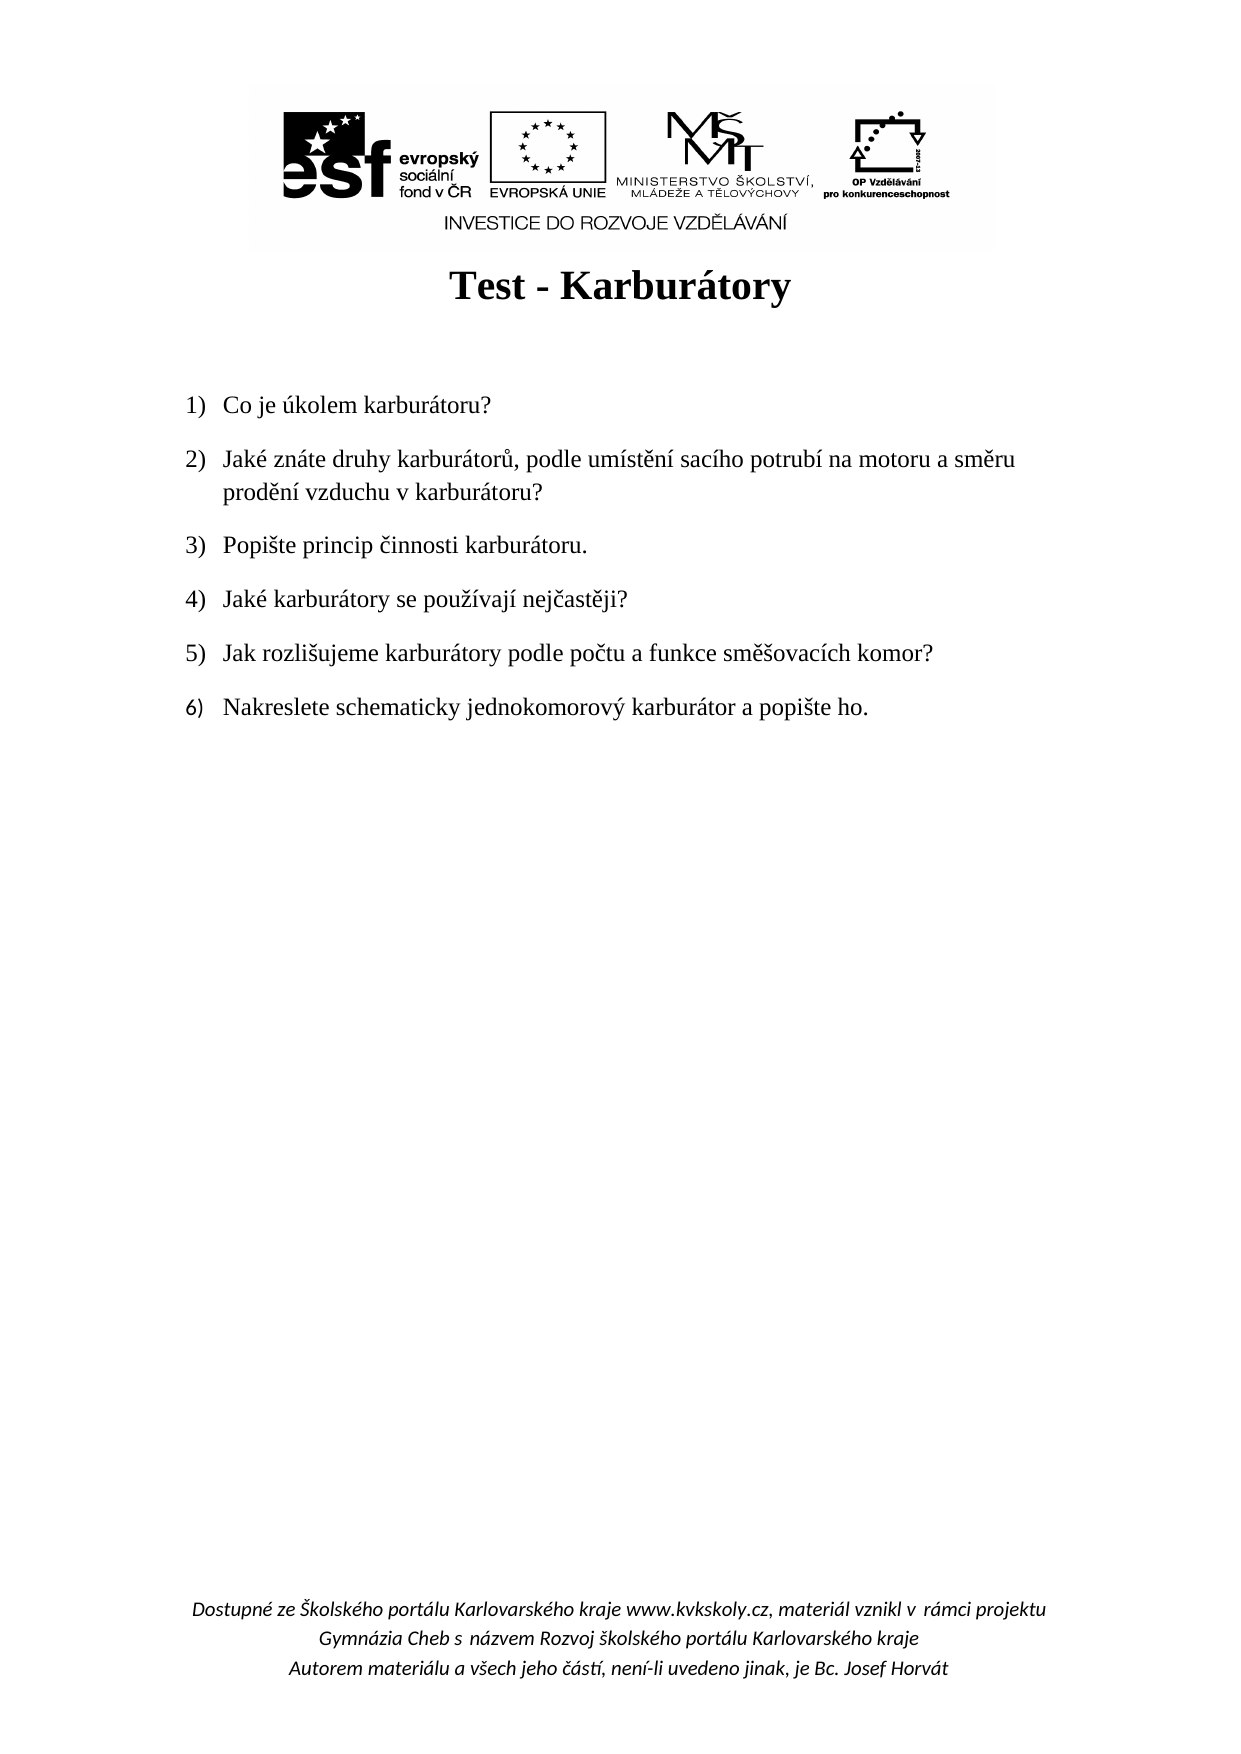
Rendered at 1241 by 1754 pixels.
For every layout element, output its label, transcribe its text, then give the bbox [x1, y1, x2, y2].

picture [248, 84, 995, 251]
list Jaké karburátory se používají nejčastěji? [185, 584, 1093, 613]
list Popište princip činnosti karburátoru. [185, 531, 1093, 559]
text Test - Karburátory [148, 261, 1093, 309]
list Nakreslete schematicky jednokomorový karburátor a popište ho. [185, 692, 1093, 721]
list Jak rozlišujeme karburátory podle počtu a funkce směšovacích komor? [185, 638, 1093, 667]
list Co je úkolem karburátoru? [185, 390, 1093, 418]
list Jaké znáte druhy karburátorů, podle umístění sacího potrubí na motoru a směru prodění vzduchu v karburátoru? [185, 444, 1093, 505]
